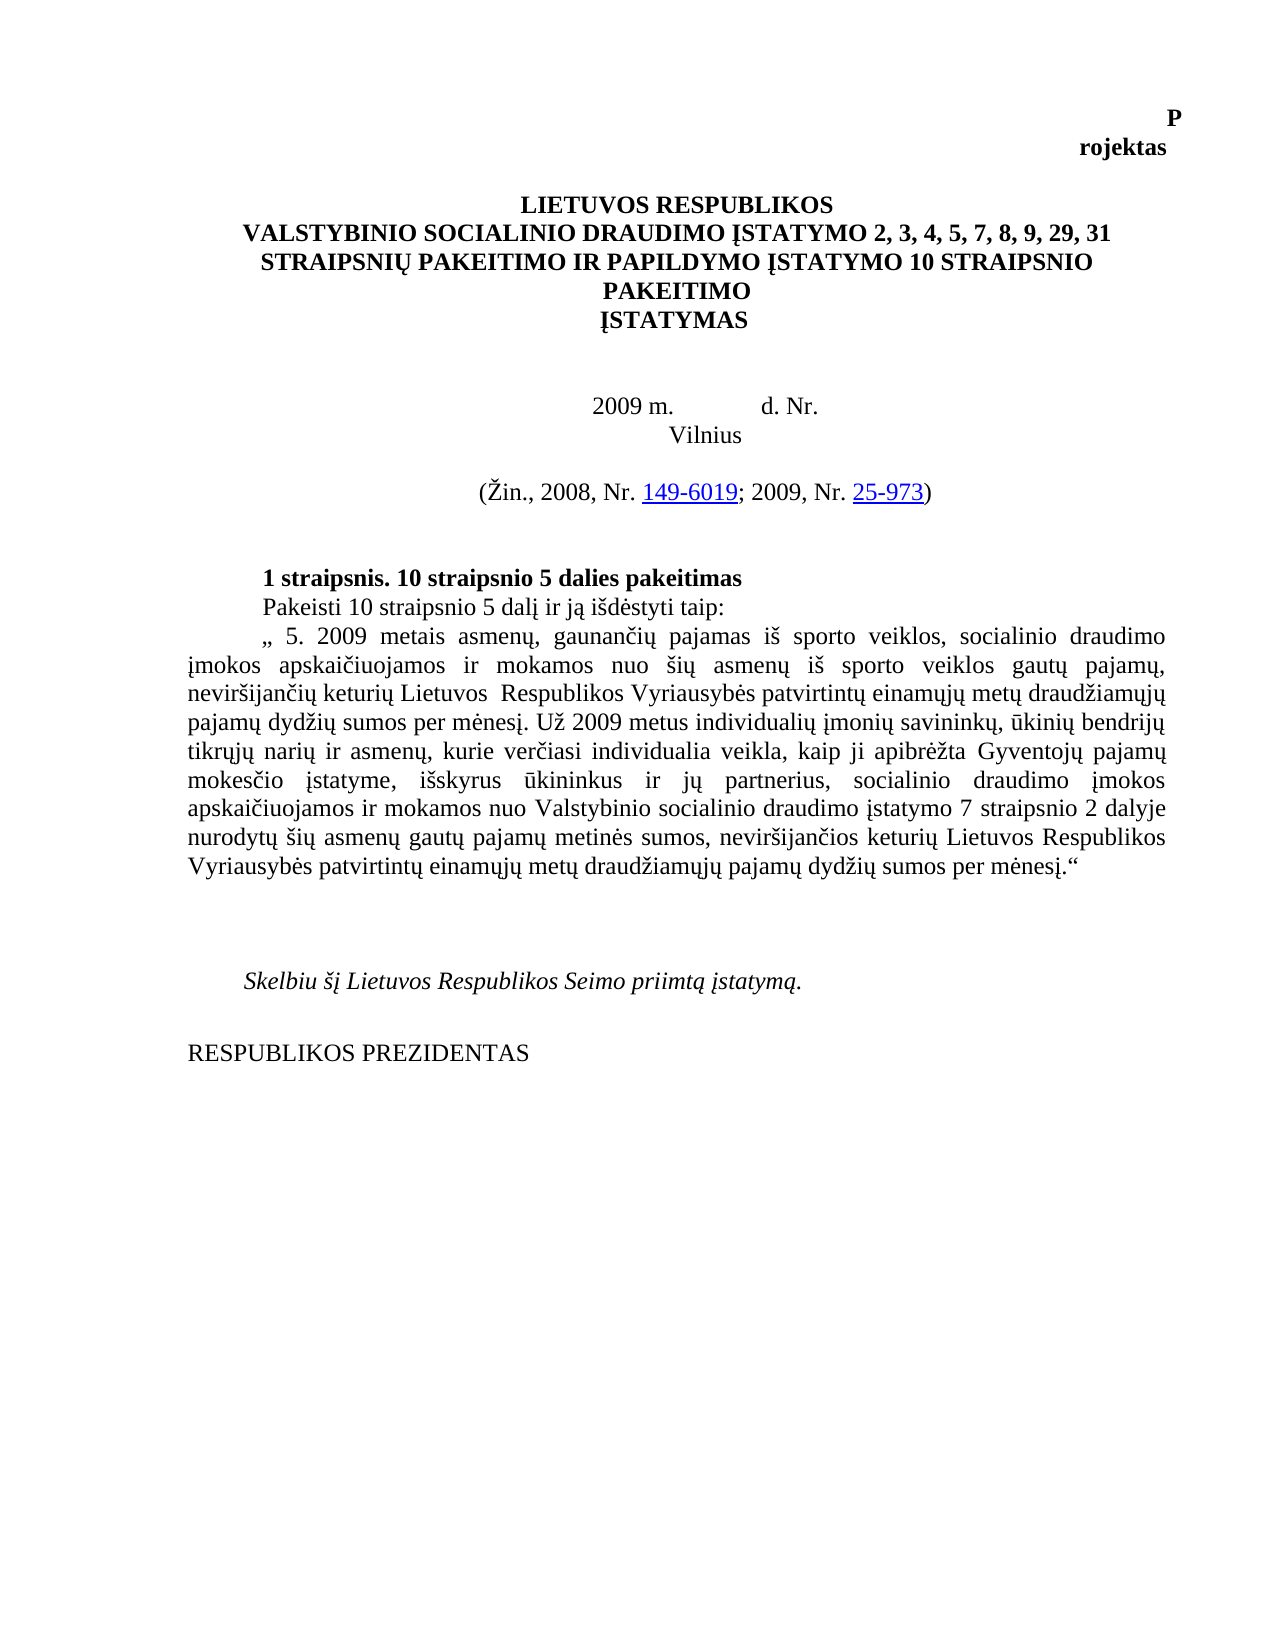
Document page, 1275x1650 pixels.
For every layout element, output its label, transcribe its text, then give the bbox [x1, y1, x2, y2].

text Projektas [187, 103, 1167, 161]
text 2009 m. d. Nr. [187, 391, 1167, 420]
text 1 straipsnis. 10 straipsnio 5 dalies pakeitimas [187, 563, 1167, 592]
text „ 5. 2009 metais asmenų, gaunančių pajamas iš sporto veiklos, socialinio draudimo įmokos apskaičiuojamos ir mokamos nuo šių asmenų iš sporto veiklos gautų pajamų, neviršijančių keturių Lietuvos Respublikos Vyriausybės patvirtintų einamųjų metų draudžiamųjų pajamų dydžių sumos per mėnesį. Už 2009 metus individualių įmonių savininkų, ūkinių bendrijų tikrųjų narių ir asmenų, kurie verčiasi individualia veikla, kaip ji apibrėžta Gyventojų pajamų mokesčio įstatyme, išskyrus ūkininkus ir jų partnerius, socialinio draudimo įmokos apskaičiuojamos ir mokamos nuo Valstybinio socialinio draudimo įstatymo 7 straipsnio 2 dalyje nurodytų šių asmenų gautų pajamų metinės sumos, neviršijančios keturių Lietuvos Respublikos Vyriausybės patvirtintų einamųjų metų draudžiamųjų pajamų dydžių sumos per mėnesį.“ [187, 621, 1167, 880]
text LIETUVOS RESPUBLIKOS [187, 190, 1167, 218]
text Skelbiu šį Lietuvos Respublikos Seimo priimtą įstatymą. [187, 966, 1167, 995]
text Pakeisti 10 straipsnio 5 dalį ir ją išdėstyti taip: [187, 592, 1167, 621]
text Vilnius [187, 420, 1167, 448]
text RESPUBLIKOS PREZIDENTAS [187, 1038, 1087, 1067]
text (Žin., 2008, Nr. 149-6019; 2009, Nr. 25-973) [187, 477, 1167, 506]
text ĮSTATYMAS [187, 305, 1167, 333]
text VALSTYBINIO SOCIALINIO DRAUDIMO ĮSTATYMO 2, 3, 4, 5, 7, 8, 9, 29, 31 STRAIPSNIŲ PAKEITIMO IR PAPILDYMO ĮSTATYMO 10 STRAIPSNIO PAKEITIMO [187, 218, 1167, 305]
